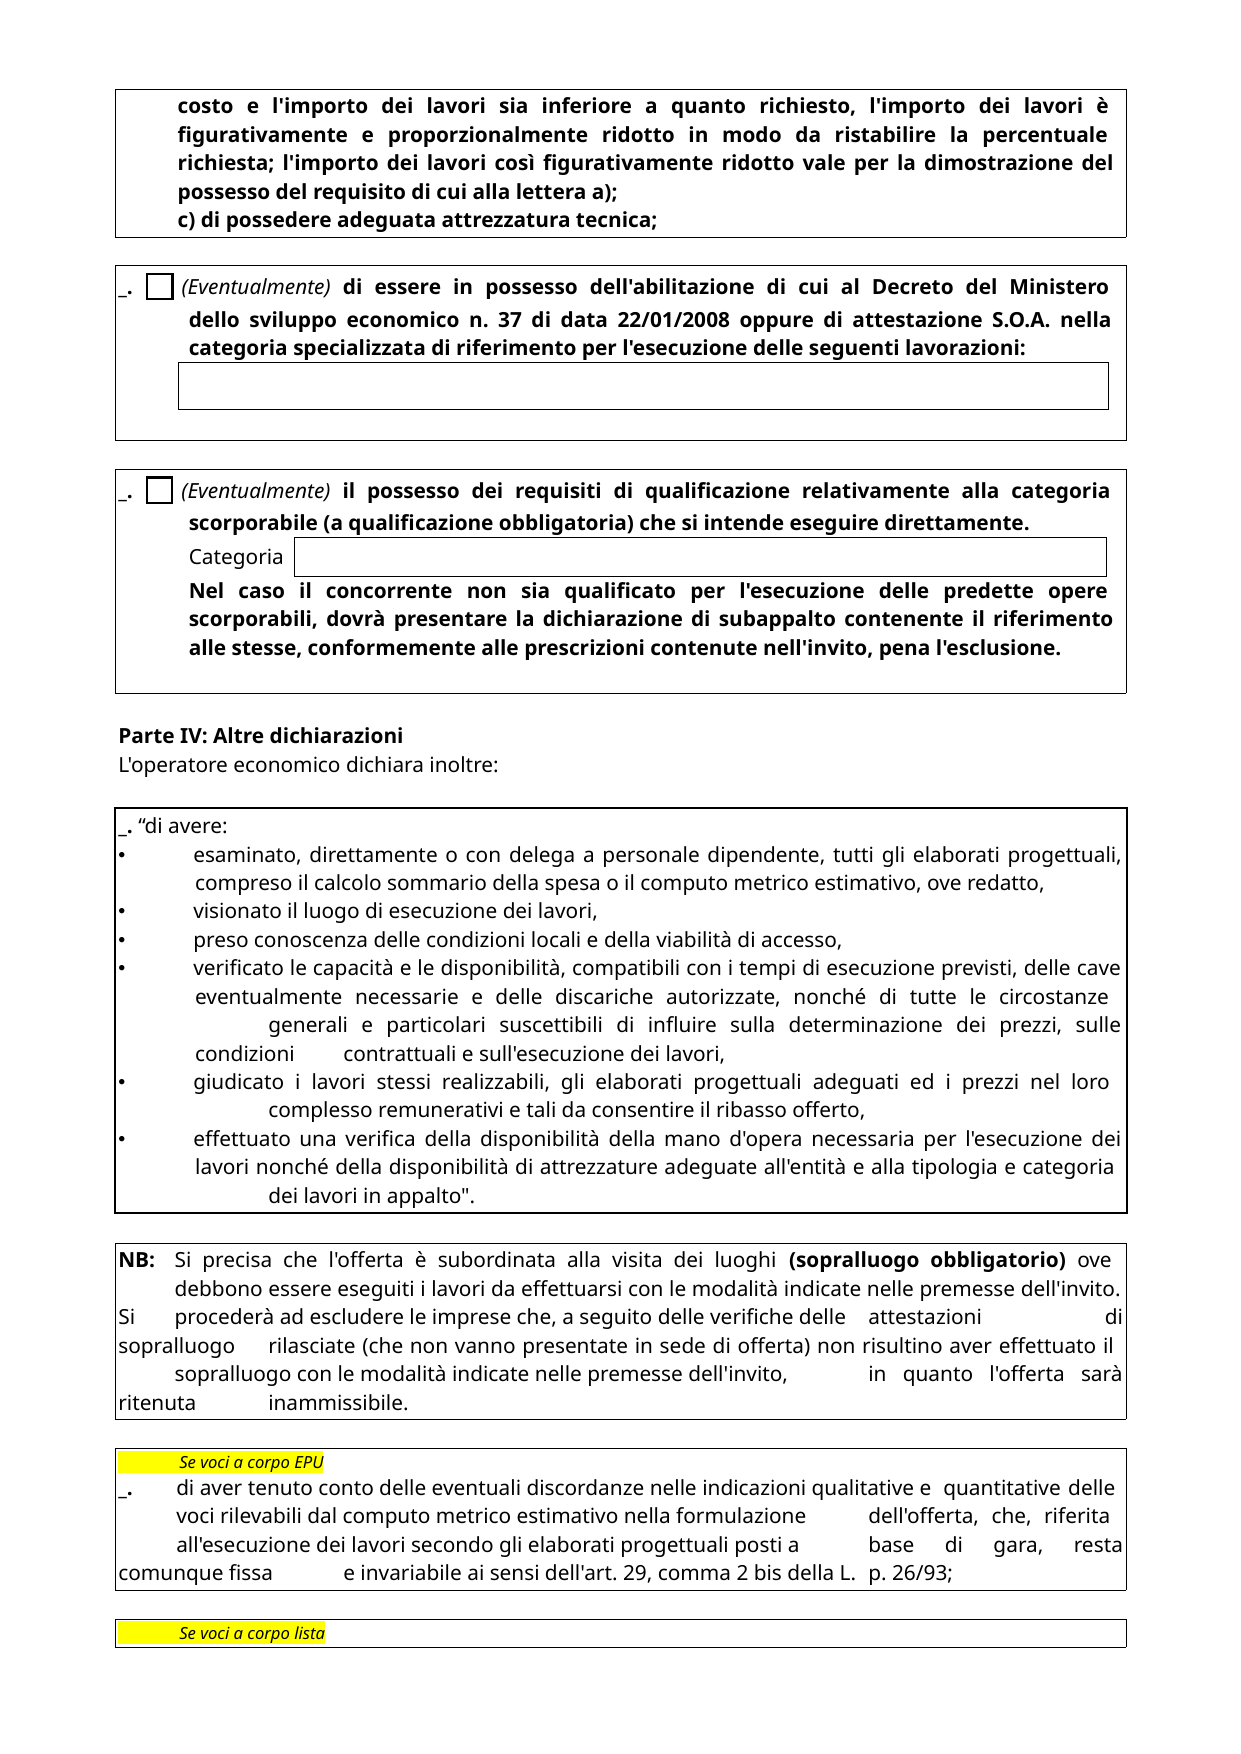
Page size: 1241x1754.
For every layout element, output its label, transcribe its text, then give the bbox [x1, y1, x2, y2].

text Se voci a corpo EPU [116, 1449, 1126, 1470]
list effettuato una verifica della disponibilità della mano d'opera necessaria per l'esecuzione dei lavori nonché della disponibilità di attrezzature adeguate all'entità e alla tipologia e categoria dei lavori in appalto". [116, 1119, 1126, 1212]
text NB: Si precisa che l'offerta è subordinata alla visita dei luoghi (sopralluogo obbligatorio) ove debbono essere eseguiti i lavori da effettuarsi con le modalità indicate nelle premesse dell'invito. Si procederà ad escludere le imprese che, a seguito delle verifiche delle attestazioni di sopralluogo rilasciate (che non vanno presentate in sede di offerta) non risultino aver effettuato il sopralluogo con le modalità indicate nelle premesse dell'invito, in quanto l'offerta sarà ritenuta inammissibile. [116, 1244, 1126, 1419]
text c) di possedere adeguata attrezzatura tecnica; [116, 202, 1126, 237]
text _. “di avere: [116, 809, 1126, 840]
text _. (Eventualmente) di essere in possesso dell'abilitazione di cui al Decreto del Ministero dello sviluppo economico n. 37 di data 22/01/2008 oppure di attestazione S.O.A. nella categoria specializzata di riferimento per l'esecuzione delle seguenti lavorazioni: [116, 266, 1126, 362]
text _. di aver tenuto conto delle eventuali discordanze nelle indicazioni qualitative e quantitative delle voci rilevabili dal computo metrico estimativo nella formulazione dell'offerta, che, riferita all'esecuzione dei lavori secondo gli elaborati progettuali posti a base di gara, resta comunque fissa e invariabile ai sensi dell'art. 29, comma 2 bis della L. p. 26/93; [116, 1470, 1126, 1590]
text costo e l'importo dei lavori sia inferiore a quanto richiesto, l'importo dei lavori è figurativamente e proporzionalmente ridotto in modo da ristabilire la percentuale richiesta; l'importo dei lavori così figurativamente ridotto vale per la dimostrazione del possesso del requisito di cui alla lettera a); [116, 90, 1126, 202]
list esaminato, direttamente o con delega a personale dipendente, tutti gli elaborati progettuali, compreso il calcolo sommario della spesa o il computo metrico estimativo, ove redatto, [118, 840, 1123, 897]
text L'operatore economico dichiara inoltre: [118, 750, 1123, 778]
text _. (Eventualmente) il possesso dei requisiti di qualificazione relativamente alla categoria scorporabile (a qualificazione obbligatoria) che si intende eseguire direttamente. [116, 470, 1126, 537]
list visionato il luogo di esecuzione dei lavori, [118, 897, 1123, 925]
text Parte IV: Altre dichiarazioni [118, 721, 1123, 750]
text Se voci a corpo lista [116, 1620, 1126, 1647]
list giudicato i lavori stessi realizzabili, gli elaborati progettuali adeguati ed i prezzi nel loro complesso remunerativi e tali da consentire il ribasso offerto, [118, 1067, 1123, 1119]
text Categoria [118, 537, 294, 576]
text [1107, 537, 1123, 576]
list preso conoscenza delle condizioni locali e della viabilità di accesso, [118, 925, 1123, 953]
text Nel caso il concorrente non sia qualificato per l'esecuzione delle predette opere scorporabili, dovrà presentare la dichiarazione di subappalto contenente il riferimento alle stesse, conformemente alle prescrizioni contenute nell'invito, pena l'esclusione. [118, 576, 1123, 661]
list verificato le capacità e le disponibilità, compatibili con i tempi di esecuzione previsti, delle cave eventualmente necessarie e delle discariche autorizzate, nonché di tutte le circostanze generali e particolari suscettibili di influire sulla determinazione dei prezzi, sulle condizioni contrattuali e sull'esecuzione dei lavori, [118, 953, 1123, 1067]
